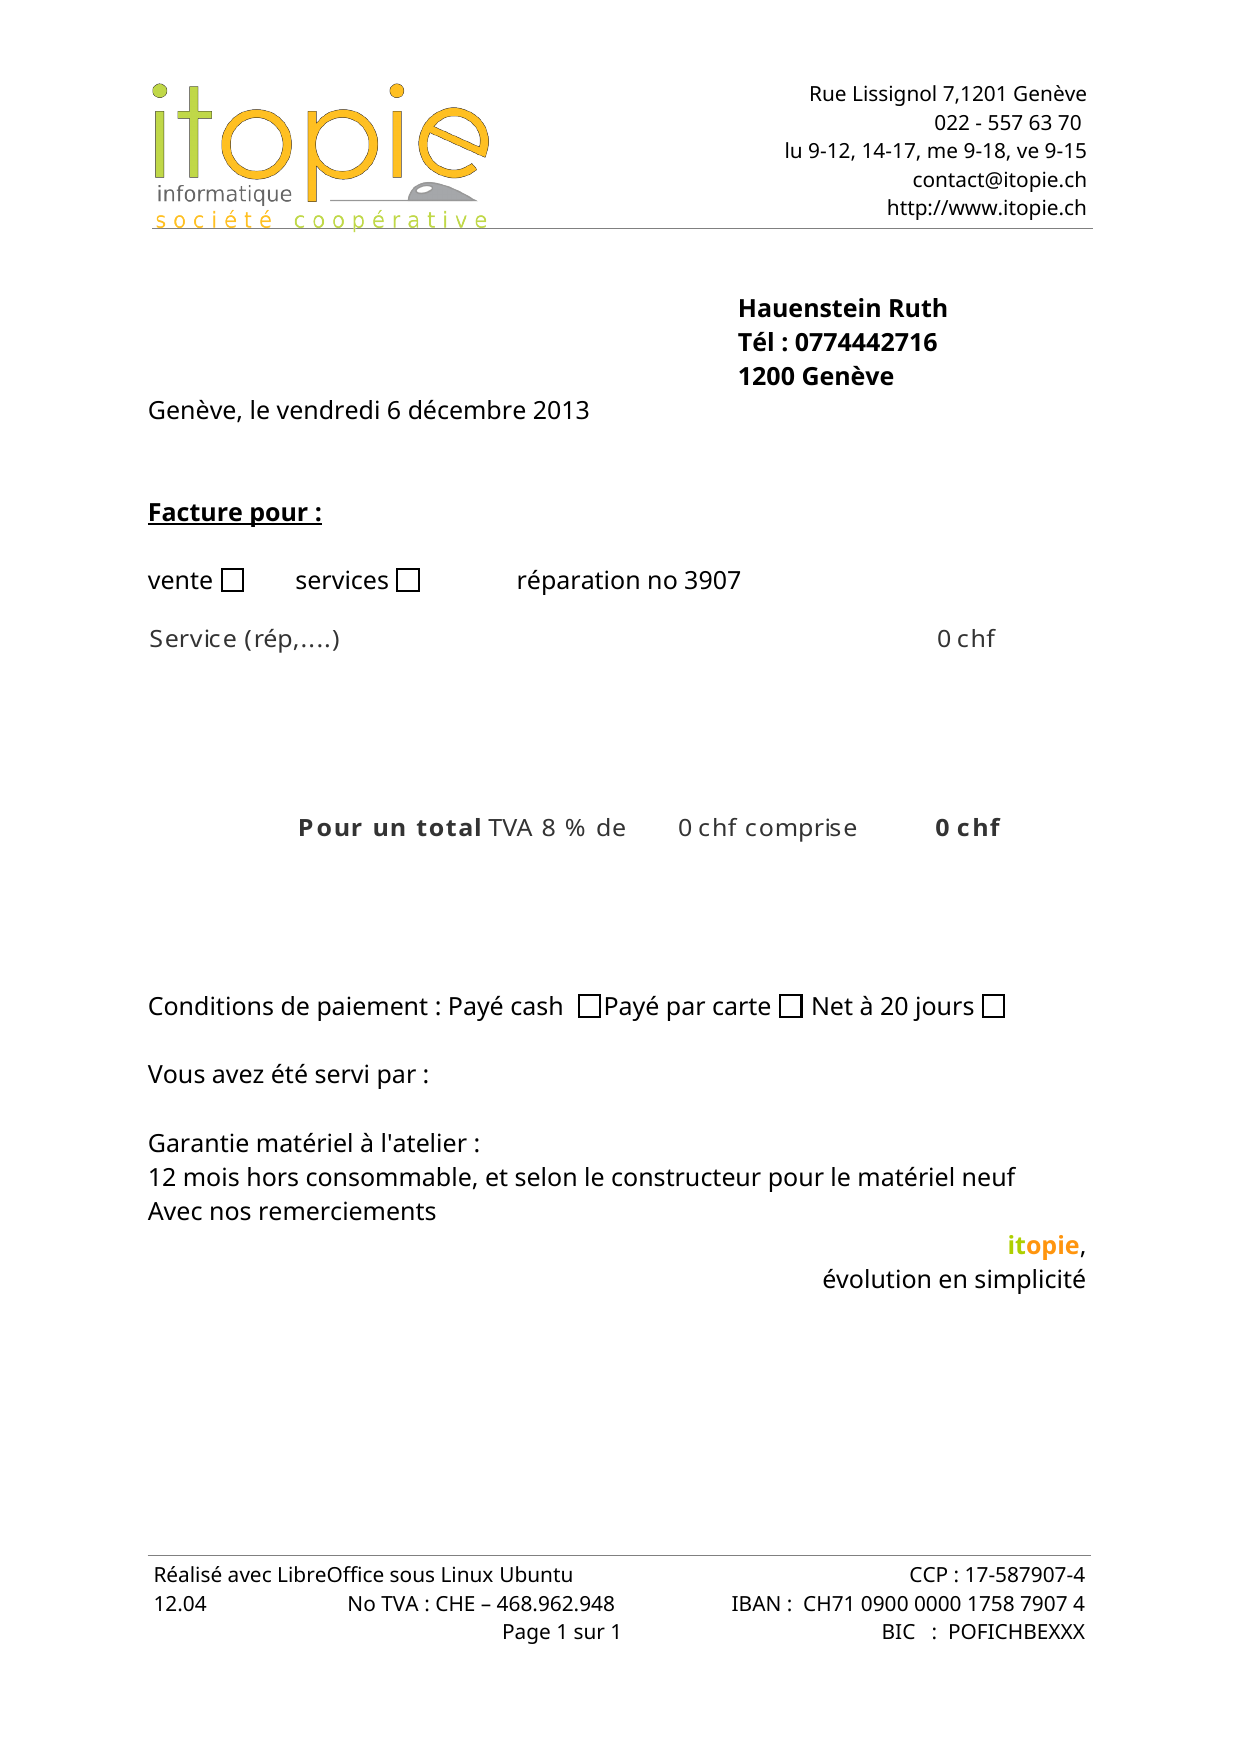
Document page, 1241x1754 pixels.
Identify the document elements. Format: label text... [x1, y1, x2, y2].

text Facture pour : [148, 495, 1093, 529]
text 12 mois hors consommable, et selon le constructeur pour le matériel neuf [148, 1159, 1093, 1193]
text Conditions de paiement : Payé cash Payé par carte Net à 20 jours [148, 989, 1093, 1023]
text Avec nos remerciements [148, 1193, 1093, 1227]
text 1200 Genève [148, 358, 1093, 392]
text Genève, le vendredi 6 décembre 2013 [148, 392, 1093, 427]
text Garantie matériel à l'atelier : [148, 1125, 1093, 1159]
text vente services réparation no 3907 [148, 563, 1093, 597]
text Hauenstein Ruth [148, 290, 1093, 324]
text Tél : 0774442716 [148, 324, 1093, 358]
picture [138, 72, 500, 244]
text itopie, [148, 1227, 1093, 1262]
text évolution en simplicité [148, 1262, 1093, 1296]
text Vous avez été servi par : [148, 1057, 1093, 1091]
